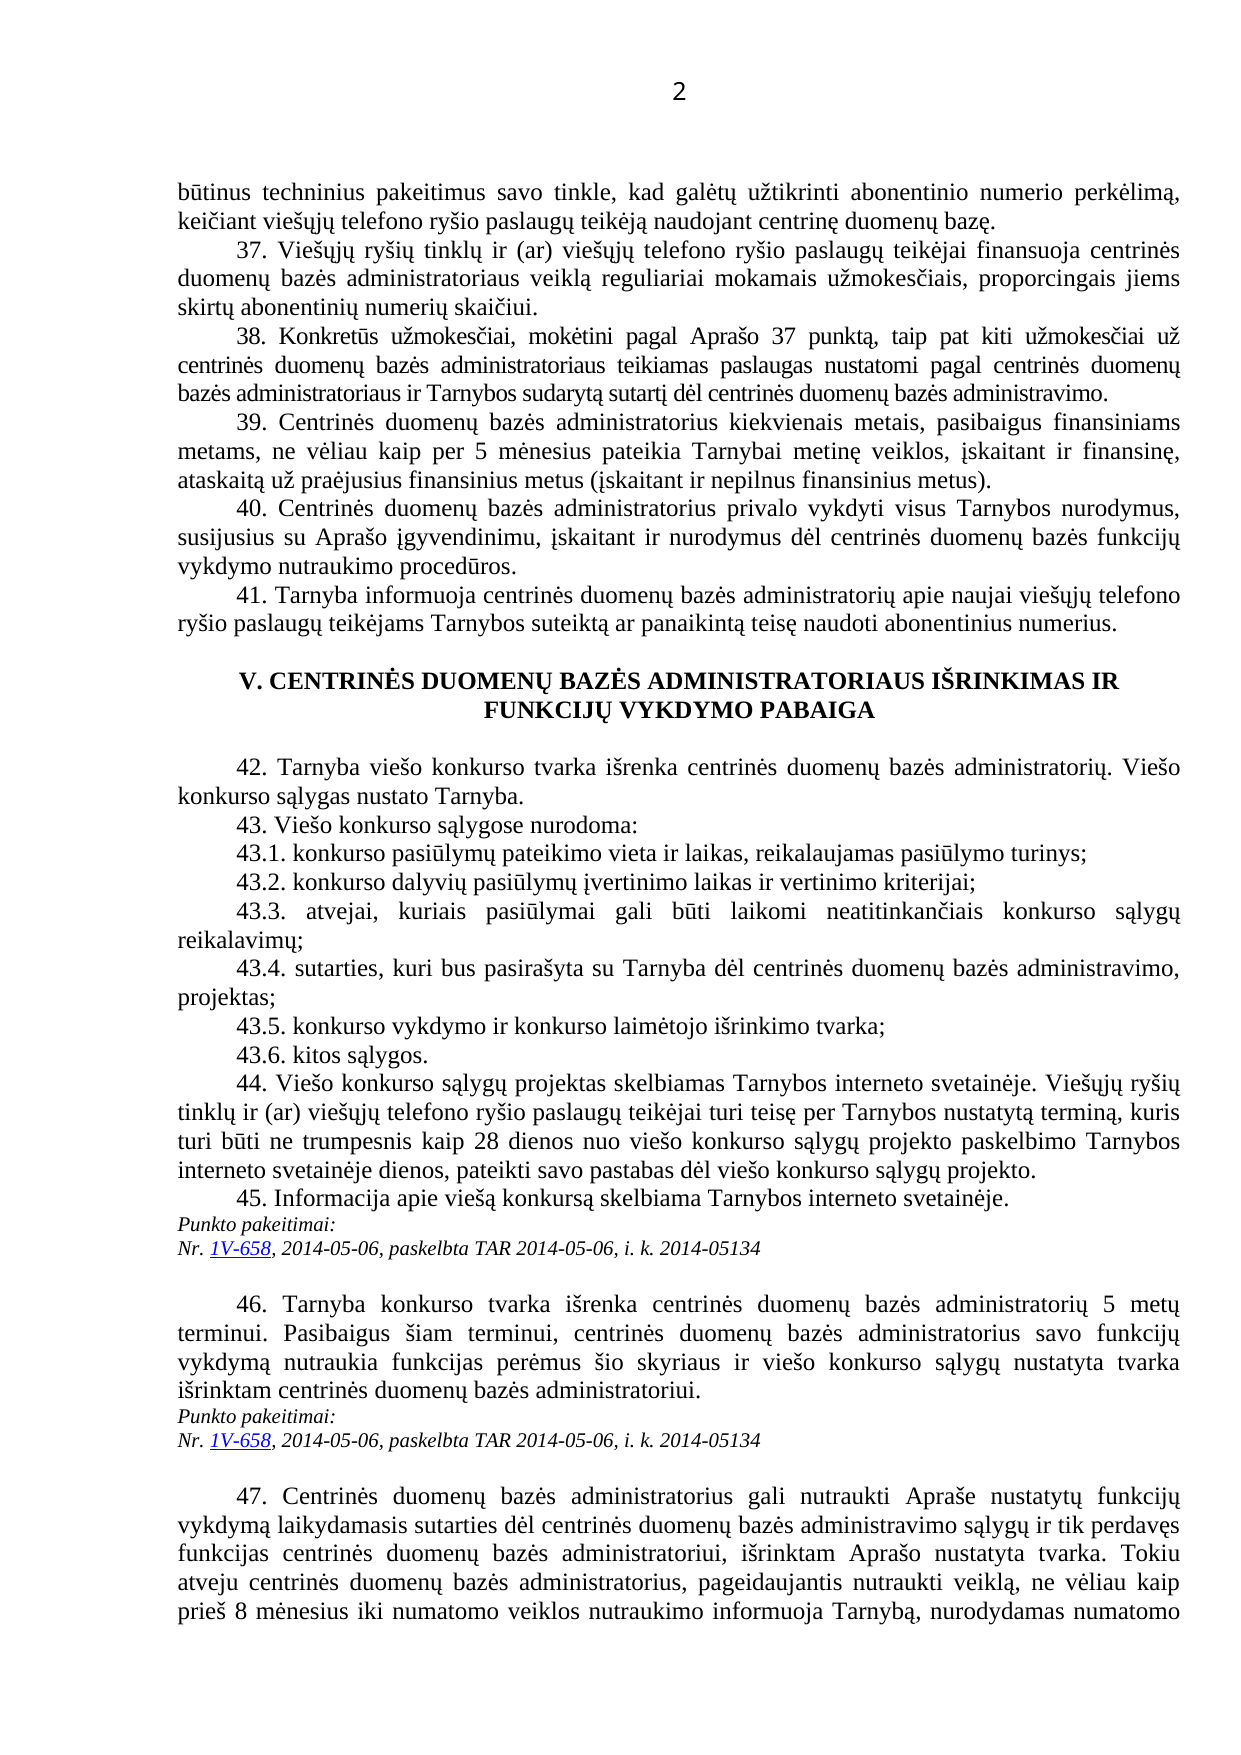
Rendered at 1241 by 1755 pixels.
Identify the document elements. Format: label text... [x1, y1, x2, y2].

text 45. Informacija apie viešą konkursą skelbiama Tarnybos interneto svetainėje. [177, 1183, 1181, 1212]
text 40. Centrinės duomenų bazės administratorius privalo vykdyti visus Tarnybos nurodymus, susijusius su Aprašo įgyvendinimu, įskaitant ir nurodymus dėl centrinės duomenų bazės funkcijų vykdymo nutraukimo procedūros. [177, 493, 1181, 580]
text 43.4. sutarties, kuri bus pasirašyta su Tarnyba dėl centrinės duomenų bazės administravimo, projektas; [177, 953, 1181, 1011]
text V. CENTRINĖS DUOMENŲ BAZĖS ADMINISTRATORIAUS IŠRINKIMAS IR FUNKCIJŲ VYKDYMO PABAIGA [177, 666, 1181, 723]
text Nr. 1V-658, 2014-05-06, paskelbta TAR 2014-05-06, i. k. 2014-05134 [177, 1236, 1181, 1260]
text 41. Tarnyba informuoja centrinės duomenų bazės administratorių apie naujai viešųjų telefono ryšio paslaugų teikėjams Tarnybos suteiktą ar panaikintą teisę naudoti abonentinius numerius. [177, 580, 1181, 637]
text 43. Viešo konkurso sąlygose nurodoma: [177, 810, 1181, 838]
text 43.5. konkurso vykdymo ir konkurso laimėtojo išrinkimo tvarka; [177, 1011, 1181, 1040]
text 38. Konkretūs užmokesčiai, mokėtini pagal Aprašo 37 punktą, taip pat kiti užmokesčiai už centrinės duomenų bazės administratoriaus teikiamas paslaugas nustatomi pagal centrinės duomenų bazės administratoriaus ir Tarnybos sudarytą sutartį dėl centrinės duomenų bazės administravimo. [177, 321, 1181, 407]
text 43.3. atvejai, kuriais pasiūlymai gali būti laikomi neatitinkančiais konkurso sąlygų reikalavimų; [177, 896, 1181, 953]
text Nr. 1V-658, 2014-05-06, paskelbta TAR 2014-05-06, i. k. 2014-05134 [177, 1428, 1181, 1452]
text 39. Centrinės duomenų bazės administratorius kiekvienais metais, pasibaigus finansiniams metams, ne vėliau kaip per 5 mėnesius pateikia Tarnybai metinę veiklos, įskaitant ir finansinę, ataskaitą už praėjusius finansinius metus (įskaitant ir nepilnus finansinius metus). [177, 407, 1181, 493]
text 43.6. kitos sąlygos. [177, 1040, 1181, 1068]
text 43.1. konkurso pasiūlymų pateikimo vieta ir laikas, reikalaujamas pasiūlymo turinys; [177, 838, 1181, 867]
text 44. Viešo konkurso sąlygų projektas skelbiamas Tarnybos interneto svetainėje. Viešųjų ryšių tinklų ir (ar) viešųjų telefono ryšio paslaugų teikėjai turi teisę per Tarnybos nustatytą terminą, kuris turi būti ne trumpesnis kaip 28 dienos nuo viešo konkurso sąlygų projekto paskelbimo Tarnybos interneto svetainėje dienos, pateikti savo pastabas dėl viešo konkurso sąlygų projekto. [177, 1068, 1181, 1183]
text 46. Tarnyba konkurso tvarka išrenka centrinės duomenų bazės administratorių 5 metų terminui. Pasibaigus šiam terminui, centrinės duomenų bazės administratorius savo funkcijų vykdymą nutraukia funkcijas perėmus šio skyriaus ir viešo konkurso sąlygų nustatyta tvarka išrinktam centrinės duomenų bazės administratoriui. [177, 1289, 1181, 1404]
text būtinus techninius pakeitimus savo tinkle, kad galėtų užtikrinti abonentinio numerio perkėlimą, keičiant viešųjų telefono ryšio paslaugų teikėją naudojant centrinę duomenų bazę. [177, 177, 1181, 235]
text 37. Viešųjų ryšių tinklų ir (ar) viešųjų telefono ryšio paslaugų teikėjai finansuoja centrinės duomenų bazės administratoriaus veiklą reguliariai mokamais užmokesčiais, proporcingais jiems skirtų abonentinių numerių skaičiui. [177, 235, 1181, 321]
text Punkto pakeitimai: [177, 1212, 1181, 1236]
text 42. Tarnyba viešo konkurso tvarka išrenka centrinės duomenų bazės administratorių. Viešo konkurso sąlygas nustato Tarnyba. [177, 752, 1181, 810]
text Punkto pakeitimai: [177, 1404, 1181, 1428]
text 47. Centrinės duomenų bazės administratorius gali nutraukti Apraše nustatytų funkcijų vykdymą laikydamasis sutarties dėl centrinės duomenų bazės administravimo sąlygų ir tik perdavęs funkcijas centrinės duomenų bazės administratoriui, išrinktam Aprašo nustatyta tvarka. Tokiu atveju centrinės duomenų bazės administratorius, pageidaujantis nutraukti veiklą, ne vėliau kaip prieš 8 mėnesius iki numatomo veiklos nutraukimo informuoja Tarnybą, nurodydamas numatomo [177, 1481, 1181, 1625]
text 43.2. konkurso dalyvių pasiūlymų įvertinimo laikas ir vertinimo kriterijai; [177, 867, 1181, 896]
